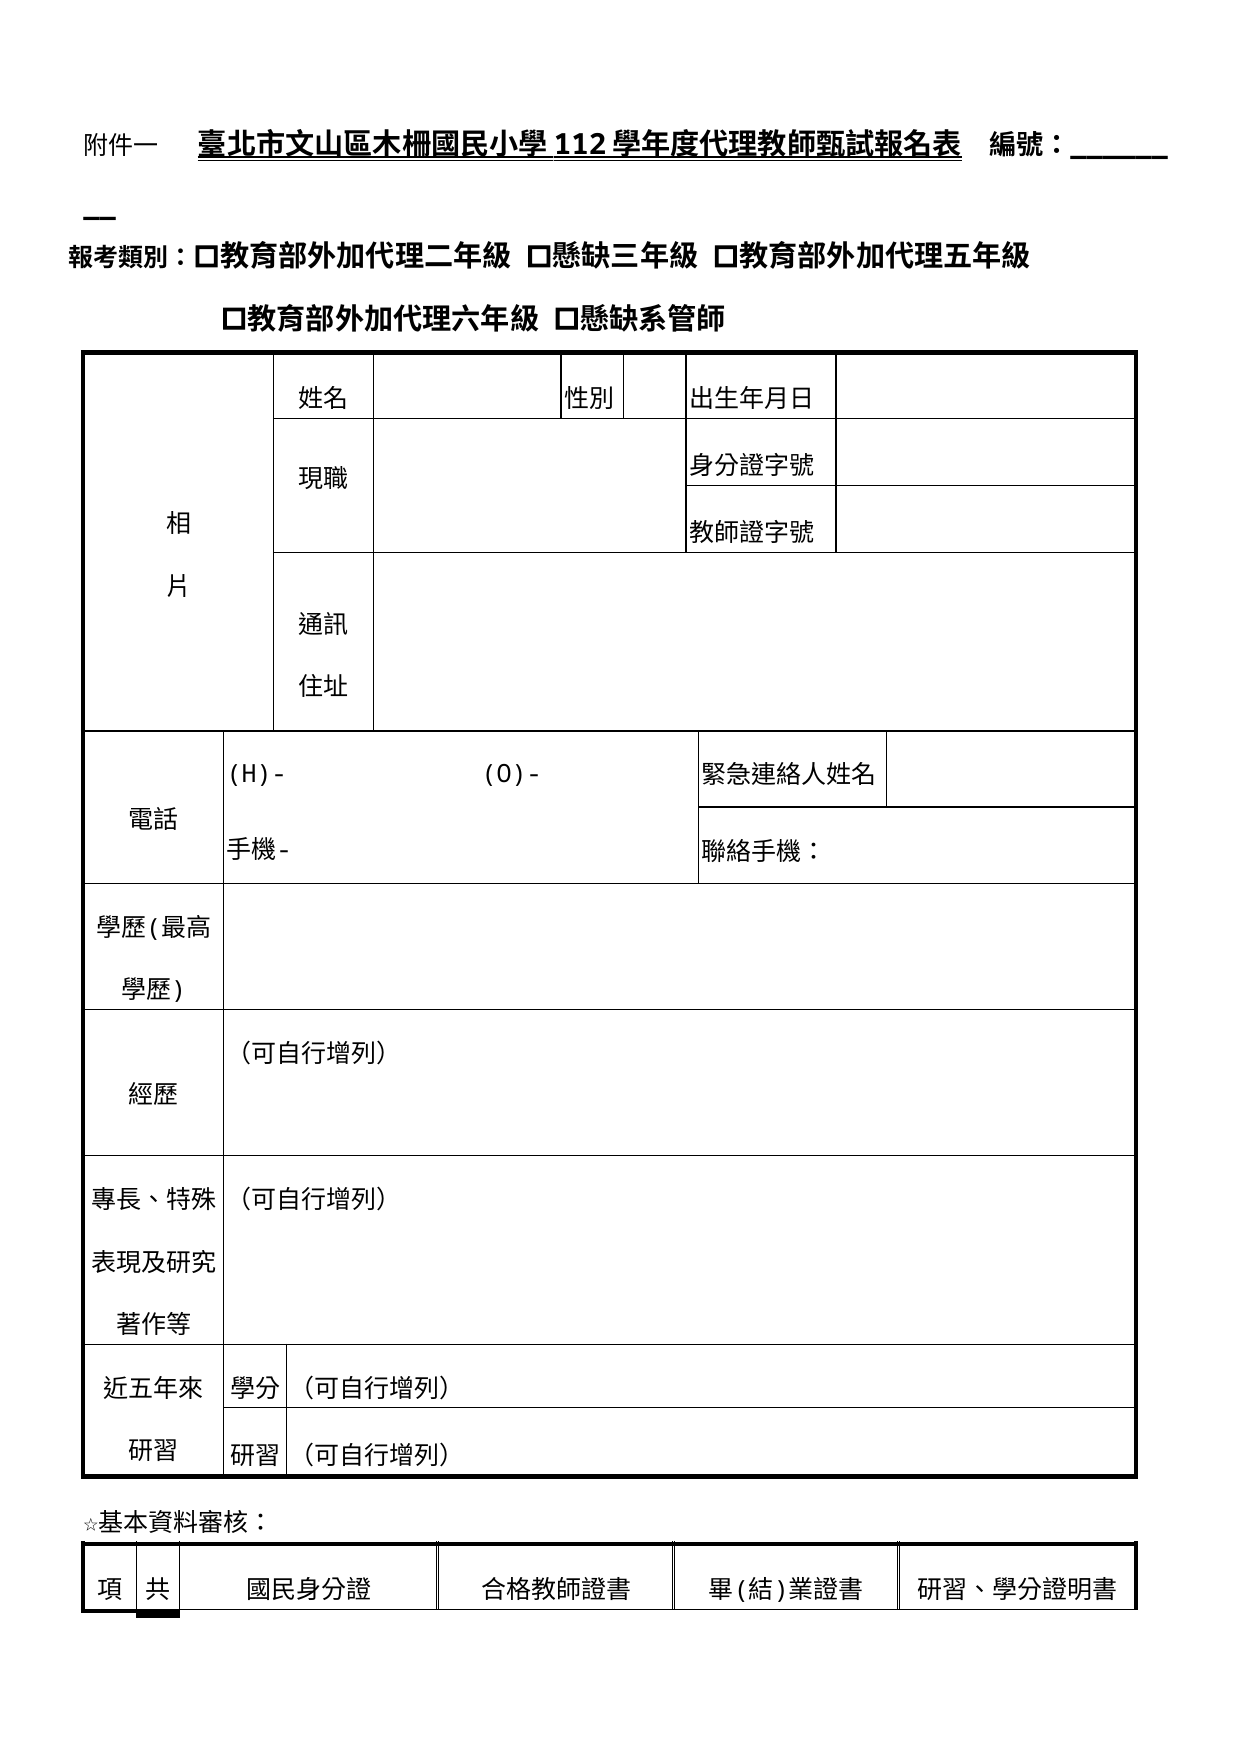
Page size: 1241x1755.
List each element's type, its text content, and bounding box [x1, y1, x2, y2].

table_cell 學歷(最高學歷) [85, 884, 223, 1008]
table_header [837, 355, 1134, 417]
table_cell 教師證字號 [687, 486, 835, 552]
text 報考類別：教育部外加代理二年級 懸缺三年級 教育部外加代理五年級 [68, 225, 1181, 275]
table_header 項 [85, 1546, 136, 1609]
table_cell 緊急連絡人姓名 [699, 732, 886, 806]
table_cell 現職 [274, 419, 373, 552]
table_header 合格教師證書 [439, 1546, 672, 1609]
text 附件一 臺北市文山區木柵國民小學112學年度代理教師甄試報名表 編號：________ [83, 100, 1181, 225]
table_header 性別 [562, 355, 623, 417]
table_cell 專長、特殊表現及研究著作等 [85, 1156, 223, 1343]
table_header 國民身分證 [180, 1546, 436, 1609]
table_cell 學分 [224, 1345, 286, 1407]
table_cell 經歷 [85, 1010, 223, 1155]
table_header 研習、學分證明書 [900, 1546, 1134, 1609]
table_cell （可自行增列） [287, 1345, 1134, 1407]
table_cell [224, 884, 1134, 1008]
table_cell [374, 419, 685, 552]
table_header 相 片 [85, 355, 273, 730]
table_cell （可自行增列） [224, 1156, 1134, 1343]
table_cell [374, 553, 1134, 730]
table_cell 聯絡手機： [699, 808, 1134, 882]
table_cell 研習 [224, 1408, 286, 1474]
table_cell [837, 486, 1134, 552]
table_cell （可自行增列） [224, 1010, 1134, 1155]
table_header 共 [137, 1546, 179, 1609]
table_header [374, 355, 560, 417]
table_header 姓名 [274, 355, 373, 417]
table_cell [887, 732, 1134, 806]
table_header 畢(結)業證書 [675, 1546, 897, 1609]
table_cell [837, 419, 1134, 484]
table_cell 身分證字號 [687, 419, 835, 484]
table_header [624, 355, 685, 417]
table_cell 電話 [85, 732, 223, 882]
table_cell 近五年來 研習 [85, 1345, 223, 1474]
table_cell (H)- (O)- 手機- [224, 732, 698, 882]
table_cell 通訊 住址 [274, 553, 373, 730]
table_header 出生年月日 [687, 355, 835, 417]
text ☆基本資料審核： [83, 1479, 1181, 1541]
table_cell （可自行增列） [287, 1408, 1134, 1474]
text 教育部外加代理六年級 懸缺系管師 [68, 288, 1181, 338]
